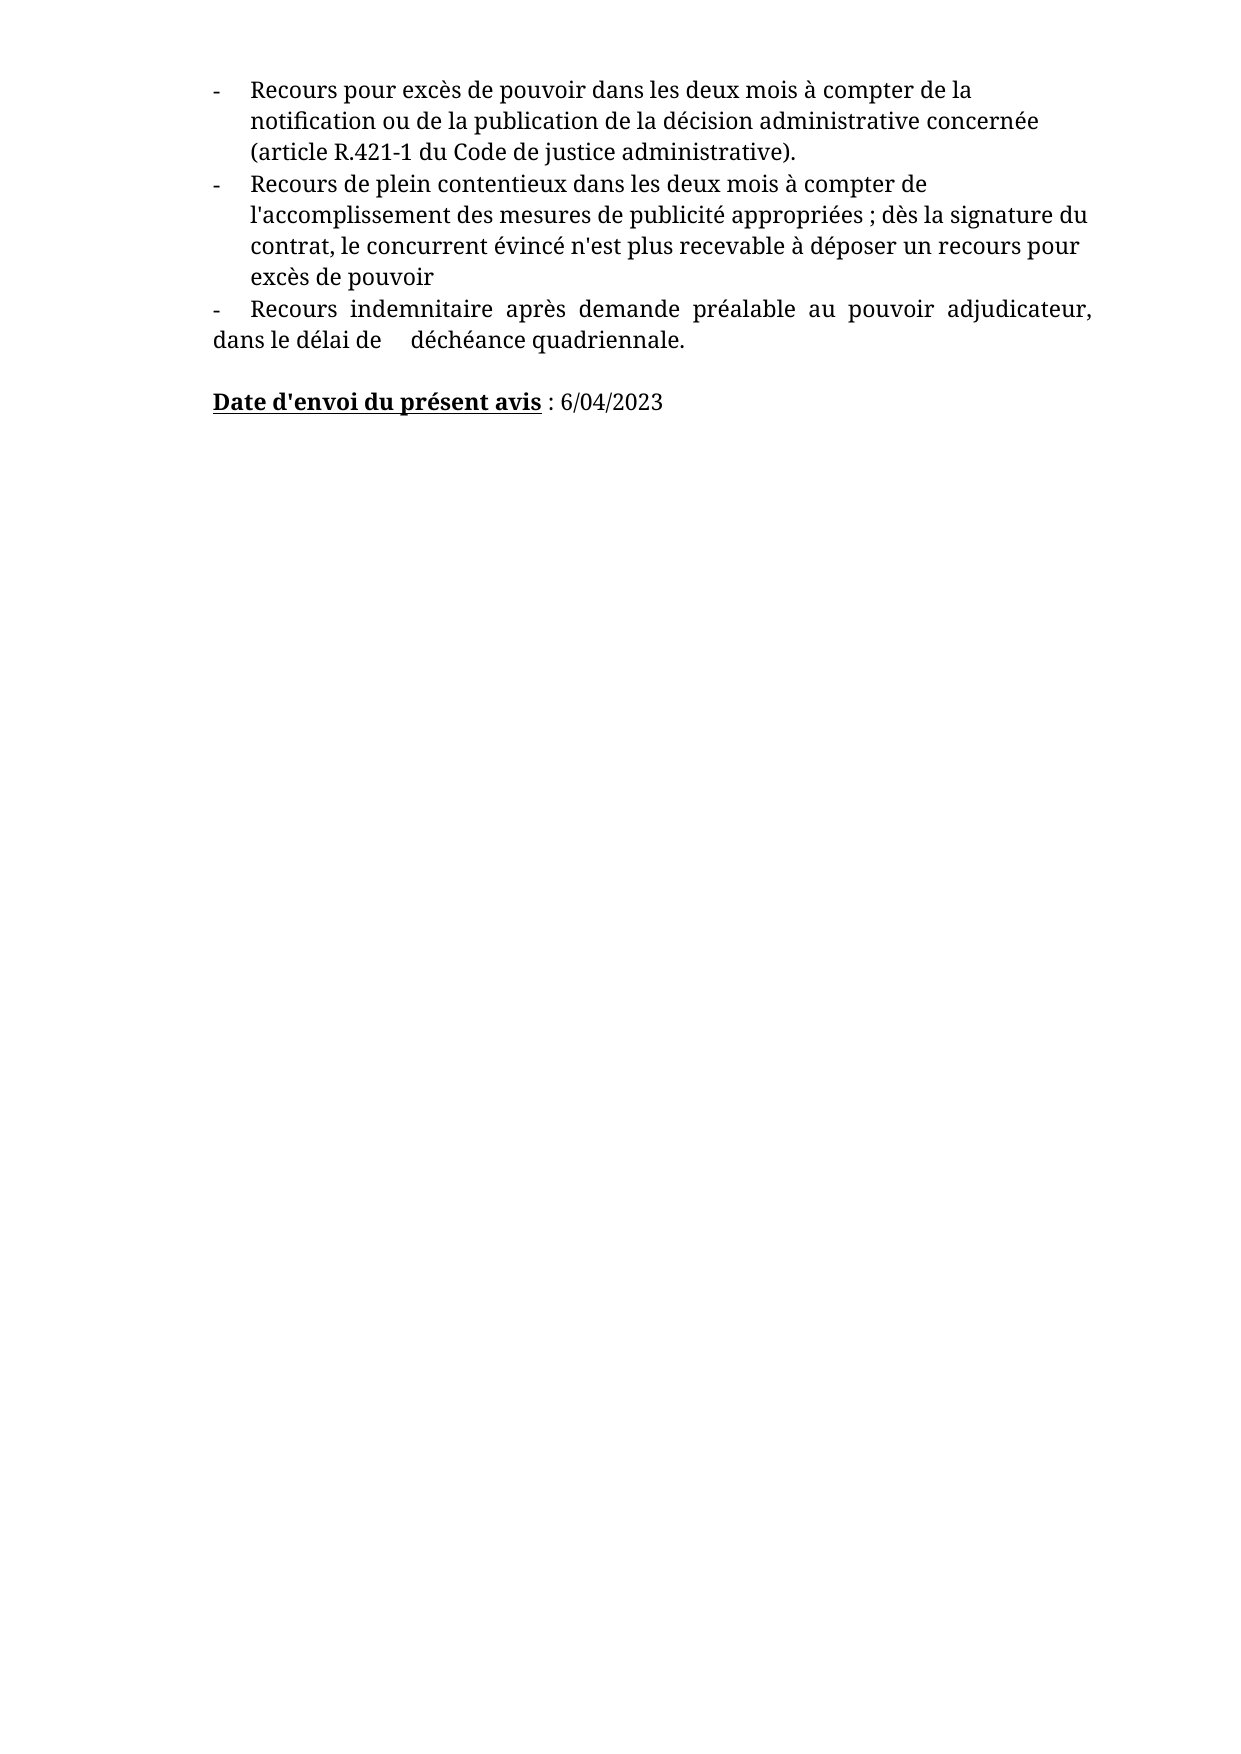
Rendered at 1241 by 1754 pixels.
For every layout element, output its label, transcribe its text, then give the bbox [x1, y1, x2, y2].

list Recours pour excès de pouvoir dans les deux mois à compter de la notification ou de la publication de la décision administrative concernée (article R.421-1 du Code de justice administrative). [213, 74, 1093, 168]
list Recours de plein contentieux dans les deux mois à compter de l'accomplissement des mesures de publicité appropriées ; dès la signature du contrat, le concurrent évincé n'est plus recevable à déposer un recours pour excès de pouvoir [213, 168, 1093, 293]
text Date d'envoi du présent avis : 6/04/2023 [213, 386, 1093, 418]
list Recours indemnitaire après demande préalable au pouvoir adjudicateur, dans le délai de déchéance quadriennale. [213, 293, 1093, 355]
